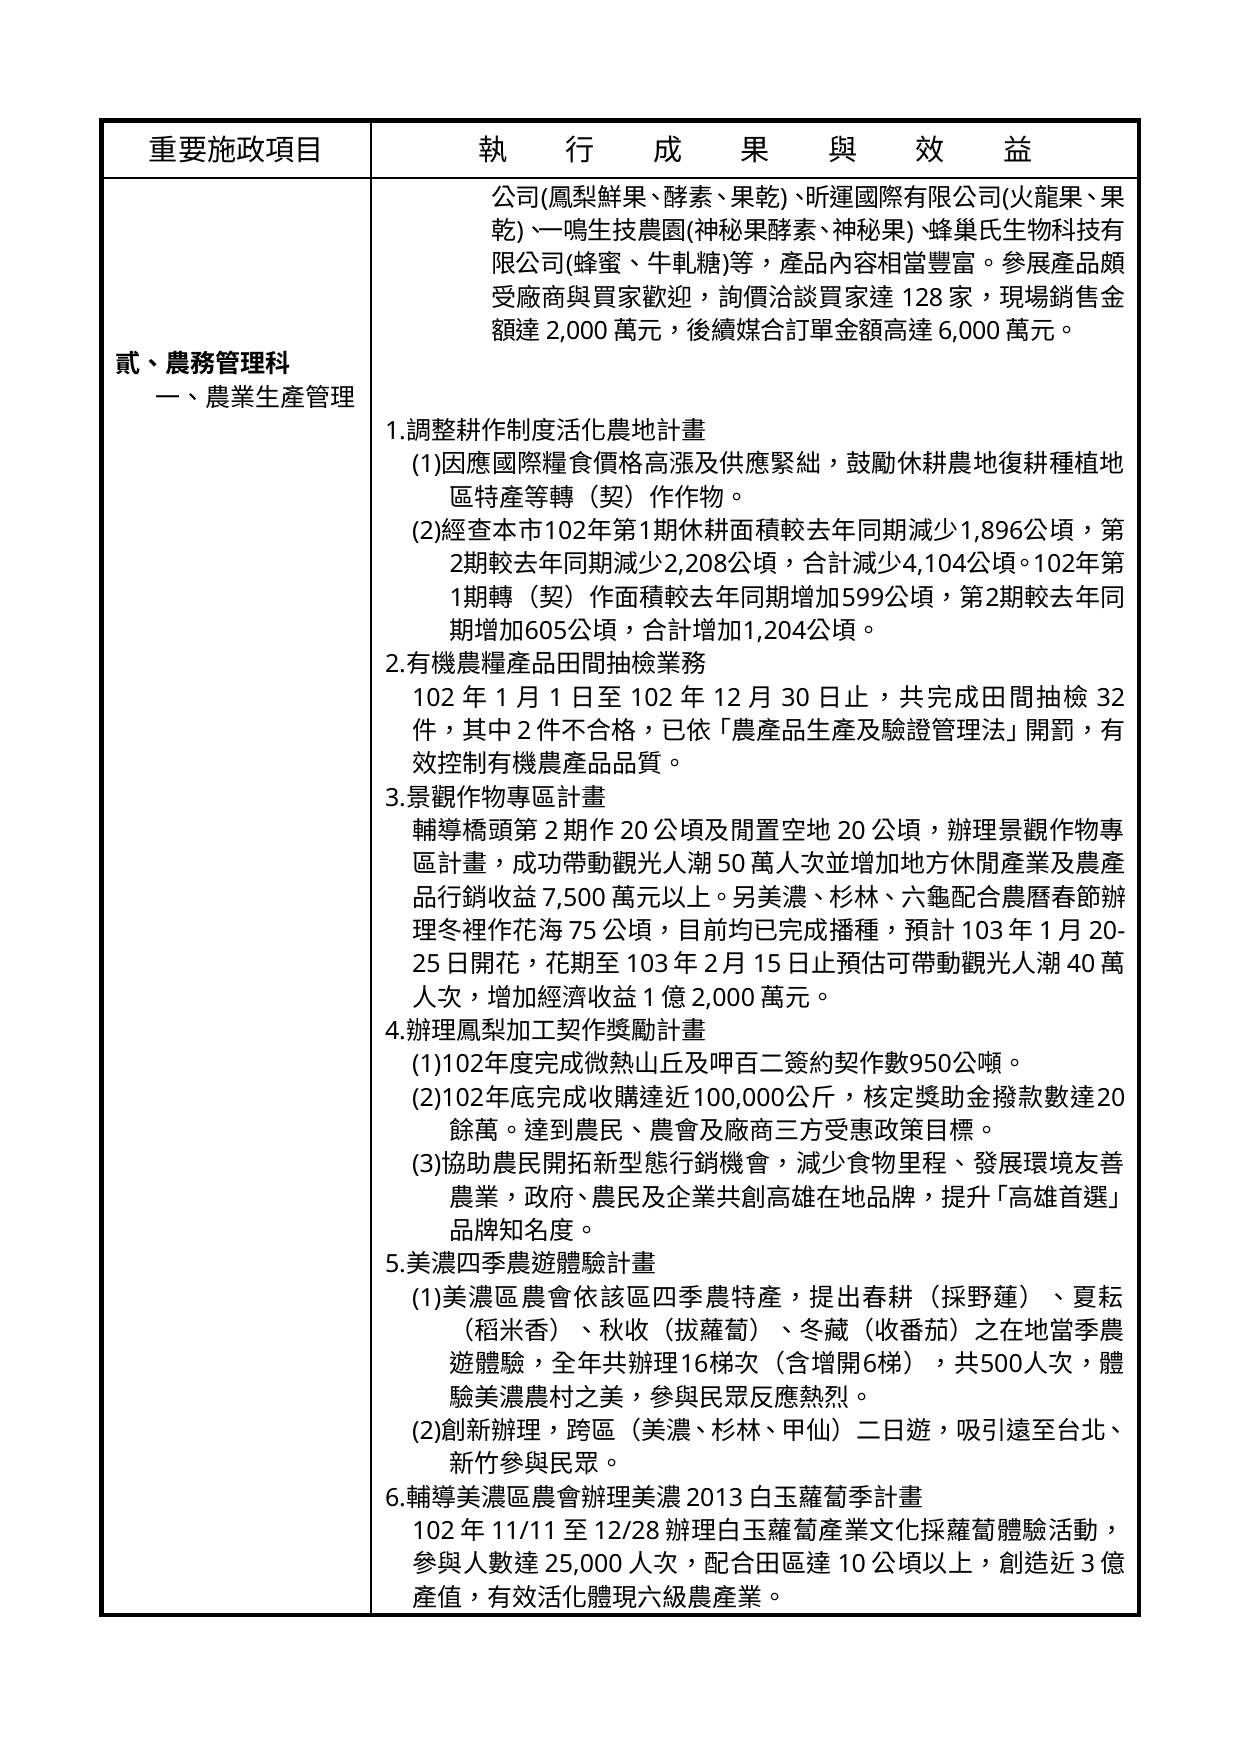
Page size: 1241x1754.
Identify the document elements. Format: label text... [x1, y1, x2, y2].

table_header 執 行 成 果 與 效 益 [372, 123, 1137, 177]
table_header 重要施政項目 [104, 123, 370, 177]
table_cell 公司(鳳梨鮮果、酵素、果乾)、昕運國際有限公司(火龍果、果乾)、一鳴生技農園(神秘果酵素、神秘果)、蜂巢氏生物科技有限公司(蜂蜜、牛軋糖)等，產品內容相當豐富。參展產品頗受廠商與買家歡迎，詢價洽談買家達128家，現場銷售金額達2,000萬元，後續媒合訂單金額高達6,000萬元。 1.調整耕作制度活化農地計畫 (1)因應國際糧食價格高漲及供應緊絀，鼓勵休耕農地復耕種植地區特產等轉（契）作作物。 (2)經查本市102年第1期休耕面積較去年同期減少1,896公頃，第2期較去年同期減少2,208公頃，合計減少4,104公頃。102年第1期轉（契）作面積較去年同期增加599公頃，第2期較去年同期增加605公頃，合計增加1,204公頃。 2.有機農糧產品田間抽檢業務 102年1月1日至102年12月30日止，共完成田間抽檢32件，其中2件不合格，已依「農產品生產及驗證管理法」開罰，有效控制有機農產品品質。 3.景觀作物專區計畫 輔導橋頭第2期作20公頃及閒置空地20公頃，辦理景觀作物專區計畫，成功帶動觀光人潮50萬人次並增加地方休閒產業及農產品行銷收益7,500萬元以上。另美濃、杉林、六龜配合農曆春節辦理冬裡作花海75公頃，目前均已完成播種，預計103年1月20-25日開花，花期至103年2月15日止預估可帶動觀光人潮40萬人次，增加經濟收益1億2,000萬元。 4.辦理鳳梨加工契作獎勵計畫 (1)102年度完成微熱山丘及呷百二簽約契作數950公噸。 (2)102年底完成收購達近100,000公斤，核定獎助金撥款數達20餘萬。達到農民、農會及廠商三方受惠政策目標。 (3)協助農民開拓新型態行銷機會，減少食物里程、發展環境友善農業，政府、農民及企業共創高雄在地品牌，提升「高雄首選」品牌知名度。 5.美濃四季農遊體驗計畫 (1)美濃區農會依該區四季農特產，提出春耕（採野蓮）、夏耘（稻米香）、秋收（拔蘿蔔）、冬藏（收番茄）之在地當季農遊體驗，全年共辦理16梯次（含增開6梯），共500人次，體驗美濃農村之美，參與民眾反應熱烈。 (2)創新辦理，跨區（美濃、杉林、甲仙）二日遊，吸引遠至台北、新竹參與民眾。 6.輔導美濃區農會辦理美濃2013白玉蘿蔔季計畫 102年11/11至12/28辦理白玉蘿蔔產業文化採蘿蔔體驗活動，參與人數達25,000人次，配合田區達10公頃以上，創造近3億產值，有效活化體現六級農產業。 [372, 179, 1137, 1613]
table_cell 貳、農務管理科 一、農業生產管理 [104, 179, 370, 1613]
